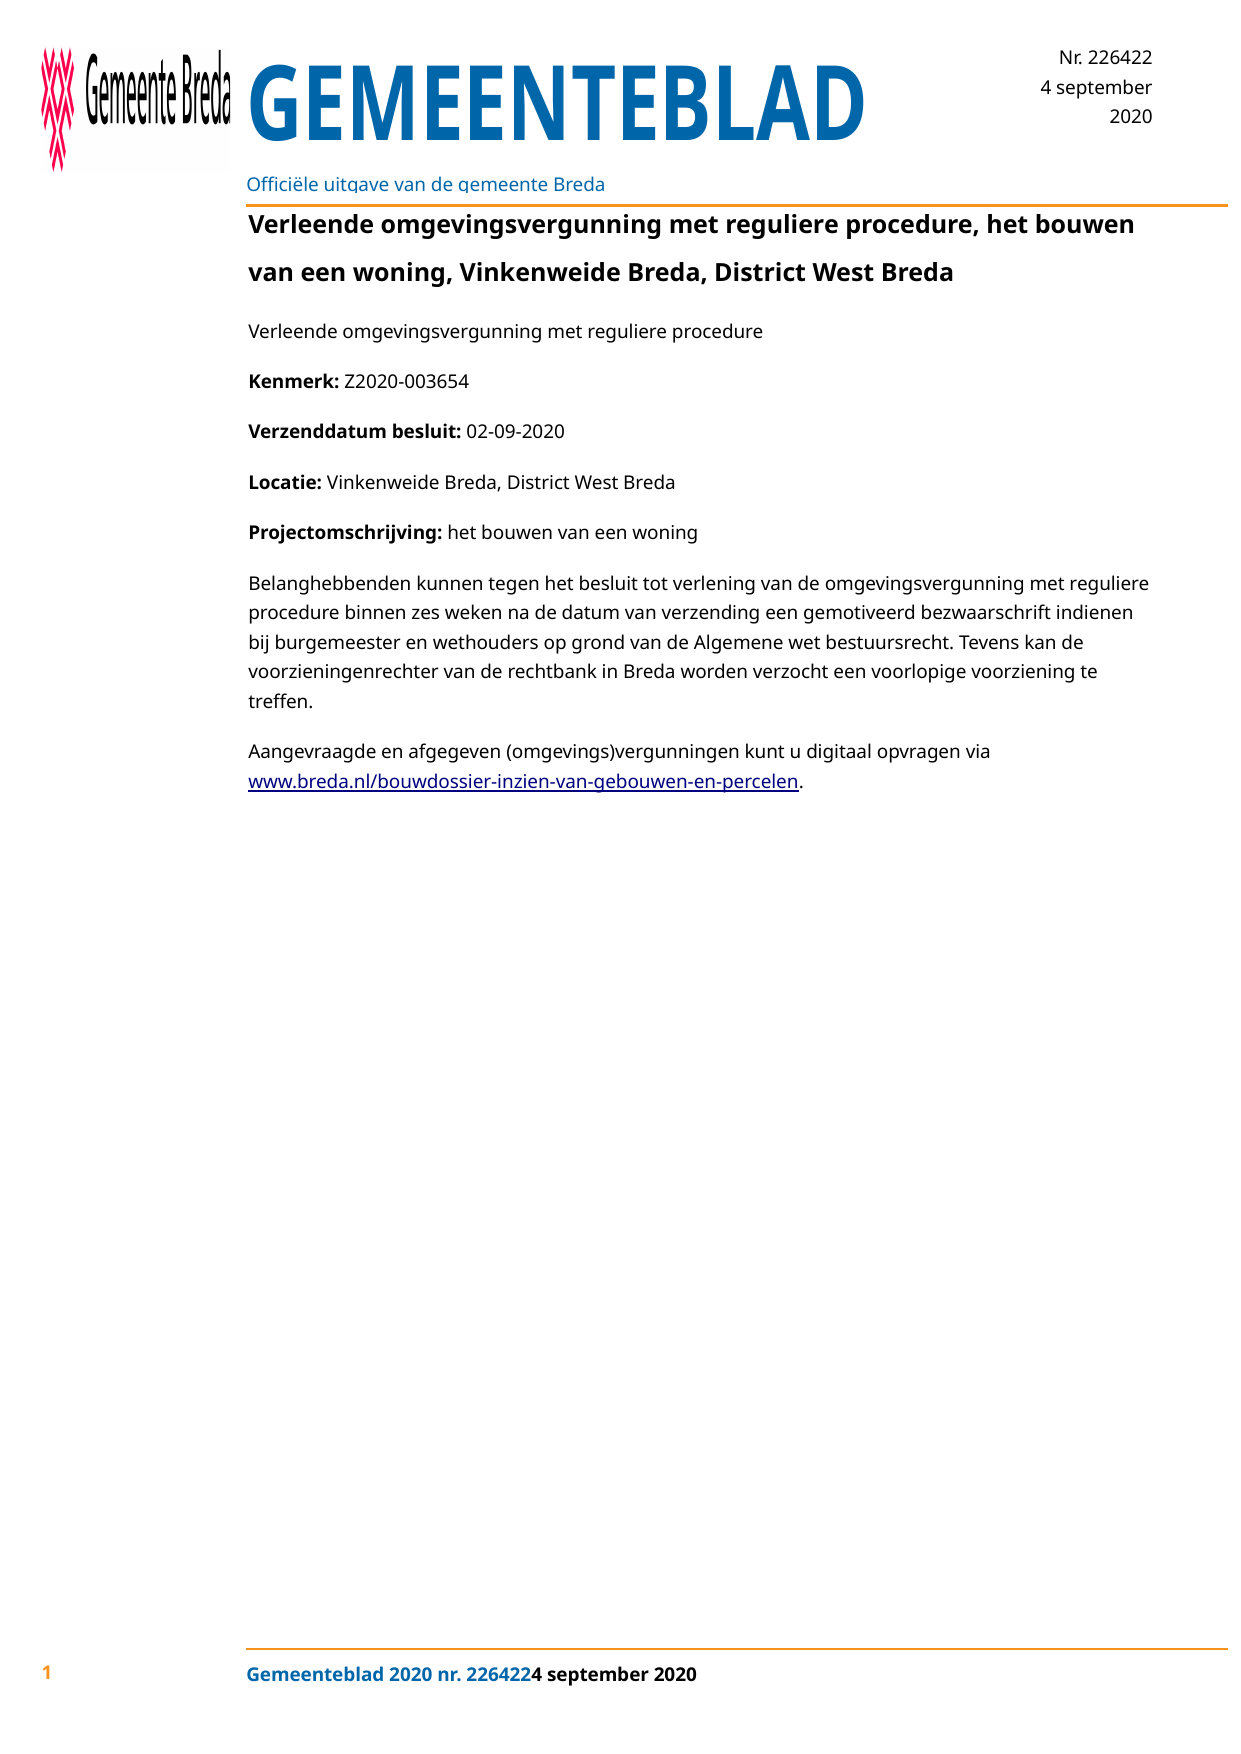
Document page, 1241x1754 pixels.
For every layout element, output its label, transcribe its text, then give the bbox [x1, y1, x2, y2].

text Verzenddatum besluit: 02-09-2020 [248, 419, 1152, 444]
text Projectomschrijving: het bouwen van een woning [248, 519, 1152, 545]
text Aangevraagde en afgegeven (omgevings)vergunningen kunt u digitaal opvragen via www.breda.nl/bouwdossier-inzien-van-gebouwen-en-percelen. [248, 739, 1152, 794]
picture [41, 47, 231, 172]
text Verleende omgevingsvergunning met reguliere procedure [248, 318, 1152, 344]
text Locatie: Vinkenweide Breda, District West Breda [248, 469, 1152, 495]
text Kenmerk: Z2020-003654 [248, 368, 1152, 394]
text Belanghebbenden kunnen tegen het besluit tot verlening van de omgevingsvergunning met reguliere procedure binnen zes weken na de datum van verzending een gemotiveerd bezwaarschrift indienen bij burgemeester en wethouders op grond van de Algemene wet bestuursrecht. Tevens kan de voorzieningenrechter van de rechtbank in Breda worden verzocht een voorlopige voorziening te treffen. [248, 570, 1152, 714]
text Verleende omgevingsvergunning met reguliere procedure, het bouwen van een woning, Vinkenweide Breda, District West Breda [248, 207, 1152, 288]
